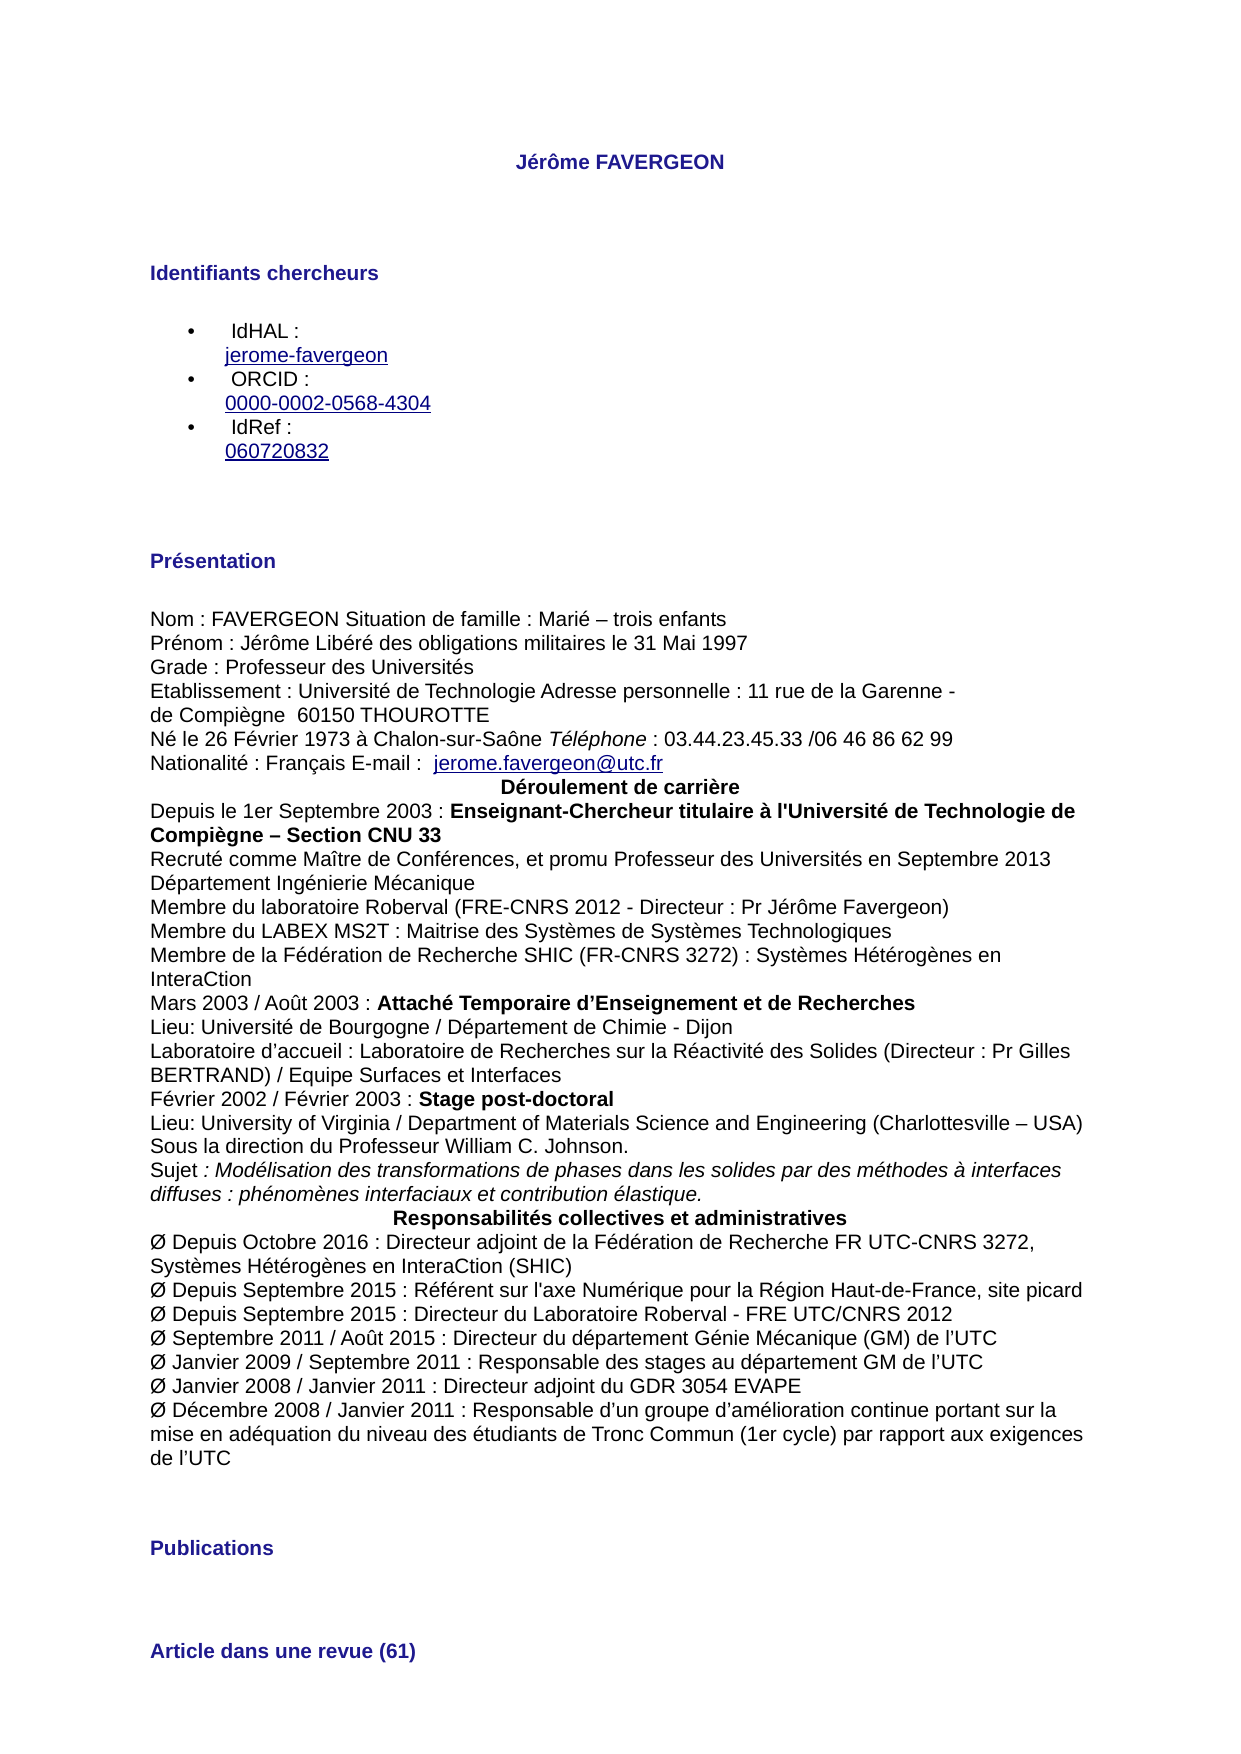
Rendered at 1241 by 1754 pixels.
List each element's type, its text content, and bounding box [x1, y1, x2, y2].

list IdRef : [187, 414, 1090, 438]
text Etablissement : Université de Technologie Adresse personnelle : 11 rue de la Garenne - [150, 679, 1090, 703]
subtitle Déroulement de carrière [150, 775, 1090, 799]
subtitle Identifiants chercheurs [150, 260, 1090, 284]
text Prénom : Jérôme Libéré des obligations militaires le 31 Mai 1997 [150, 631, 1090, 655]
text Ø Décembre 2008 / Janvier 2011 : Responsable d’un groupe d’amélioration continue portant sur la mise en adéquation du niveau des étudiants de Tronc Commun (1er cycle) par rapport aux exigences de l’UTC [150, 1398, 1090, 1470]
text Sujet : Modélisation des transformations de phases dans les solides par des méthodes à interfaces diffuses : phénomènes interfaciaux et contribution élastique. [150, 1158, 1090, 1206]
text Grade : Professeur des Universités [150, 655, 1090, 679]
subtitle Présentation [150, 549, 1090, 573]
list 060720832 [187, 438, 1090, 462]
text Sous la direction du Professeur William C. Johnson. [150, 1134, 1090, 1158]
list IdHAL : [187, 319, 1090, 343]
text Lieu: University of Virginia / Department of Materials Science and Engineering (Charlottesville – USA) [150, 1110, 1090, 1134]
text Ø Depuis Septembre 2015 : Directeur du Laboratoire Roberval - FRE UTC/CNRS 2012 [150, 1302, 1090, 1326]
text Nom : FAVERGEON Situation de famille : Marié – trois enfants [150, 607, 1090, 631]
text Mars 2003 / Août 2003 : Attaché Temporaire d’Enseignement et de Recherches [150, 991, 1090, 1014]
list ORCID : [187, 367, 1090, 391]
text Ø Septembre 2011 / Août 2015 : Directeur du département Génie Mécanique (GM) de l’UTC [150, 1326, 1090, 1350]
subtitle Jérôme FAVERGEON [150, 150, 1090, 174]
text Février 2002 / Février 2003 : Stage post-doctoral [150, 1086, 1090, 1110]
text Membre du laboratoire Roberval (FRE-CNRS 2012 - Directeur : Pr Jérôme Favergeon) [150, 895, 1090, 919]
text Membre de la Fédération de Recherche SHIC (FR-CNRS 3272) : Systèmes Hétérogènes en InteraCtion [150, 943, 1090, 991]
text Ø Janvier 2009 / Septembre 2011 : Responsable des stages au département GM de l’UTC [150, 1350, 1090, 1374]
subtitle Responsabilités collectives et administratives [150, 1206, 1090, 1230]
text Né le 26 Février 1973 à Chalon-sur-Saône Téléphone : 03.44.23.45.33 /06 46 86 62 99 [150, 727, 1090, 751]
text Recruté comme Maître de Conférences, et promu Professeur des Universités en Septembre 2013 [150, 847, 1090, 871]
text Ø Depuis Octobre 2016 : Directeur adjoint de la Fédération de Recherche FR UTC-CNRS 3272, Systèmes Hétérogènes en InteraCtion (SHIC) [150, 1230, 1090, 1278]
text de Compiègne 60150 THOUROTTE [150, 703, 1090, 727]
text Nationalité : Français E-mail : jerome.favergeon@utc.fr [150, 751, 1090, 775]
text Ø Janvier 2008 / Janvier 2011 : Directeur adjoint du GDR 3054 EVAPE [150, 1374, 1090, 1398]
text Département Ingénierie Mécanique [150, 871, 1090, 895]
text Depuis le 1er Septembre 2003 : Enseignant-Chercheur titulaire à l'Université de Technologie de Compiègne – Section CNU 33 [150, 799, 1090, 847]
text Lieu: Université de Bourgogne / Département de Chimie - Dijon [150, 1014, 1090, 1038]
list 0000-0002-0568-4304 [187, 391, 1090, 414]
subtitle Publications [150, 1535, 1090, 1559]
text Membre du LABEX MS2T : Maitrise des Systèmes de Systèmes Technologiques [150, 919, 1090, 943]
text Ø Depuis Septembre 2015 : Référent sur l'axe Numérique pour la Région Haut-de-France, site picard [150, 1278, 1090, 1302]
list jerome-favergeon [187, 343, 1090, 367]
text Laboratoire d’accueil : Laboratoire de Recherches sur la Réactivité des Solides (Directeur : Pr Gilles BERTRAND) / Equipe Surfaces et Interfaces [150, 1038, 1090, 1086]
subtitle Article dans une revue (61) [150, 1638, 1090, 1662]
